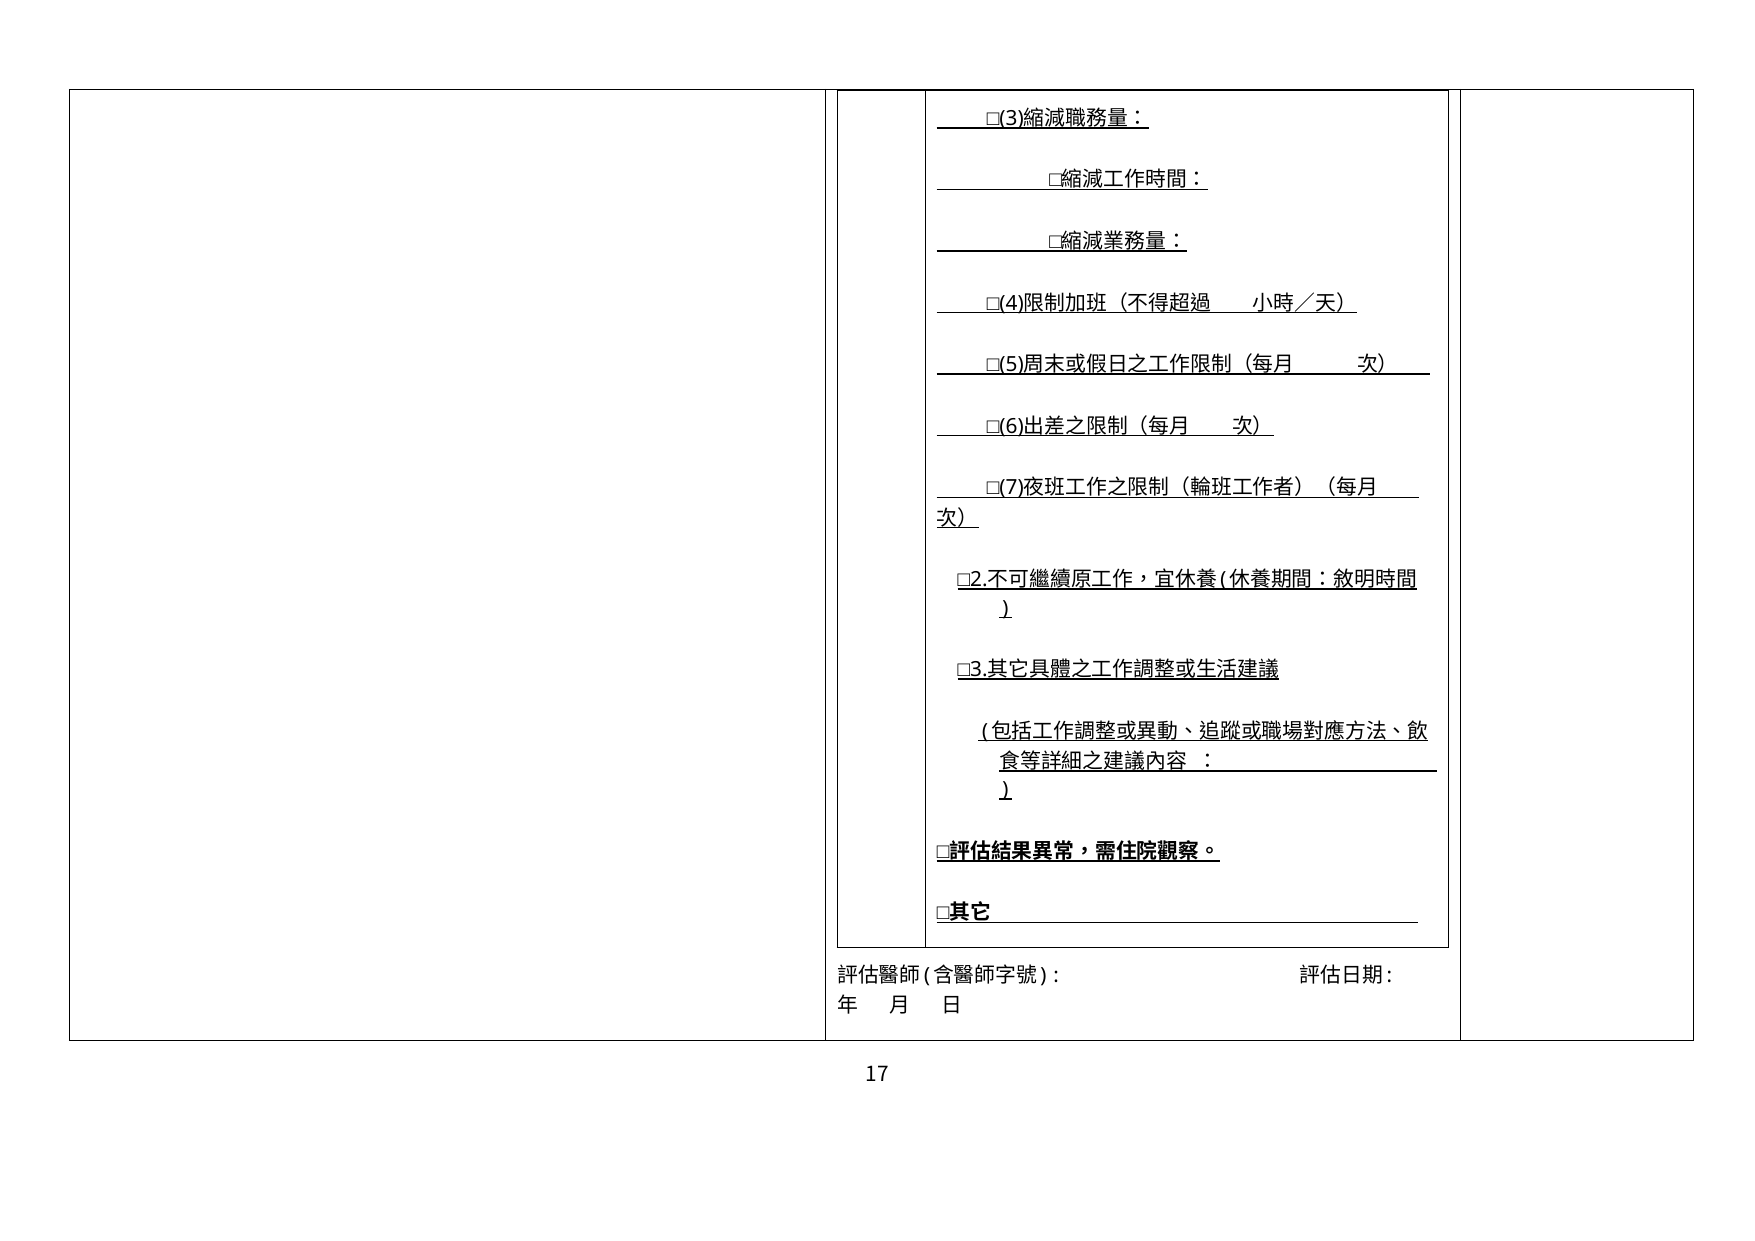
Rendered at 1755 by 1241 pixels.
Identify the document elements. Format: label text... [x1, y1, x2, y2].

table_cell [70, 90, 825, 1039]
table_cell [838, 91, 925, 947]
table_cell □(3)縮減職務量： □縮減工作時間： □縮減業務量： □(4)限制加班（不得超過 小時／天） □(5)周末或假日之工作限制（每月 次） □(6)出差之限制（每月 次） □(7)夜班工作之限制（輪班工作者）（每月 次） □2.不可繼續原工作，宜休養(休養期間：敘明時間 ) □3.其它具體之工作調整或生活建議 (包括工作調整或異動、追蹤或職場對應方法、飲食等詳細之建議內容 ： ) □評估結果異常，需住院觀察。 □其它 [926, 91, 1448, 947]
table_cell [1461, 90, 1693, 1039]
table_cell 評估醫師(含醫師字號): 評估日期: 年 月 日 [826, 90, 1460, 1039]
